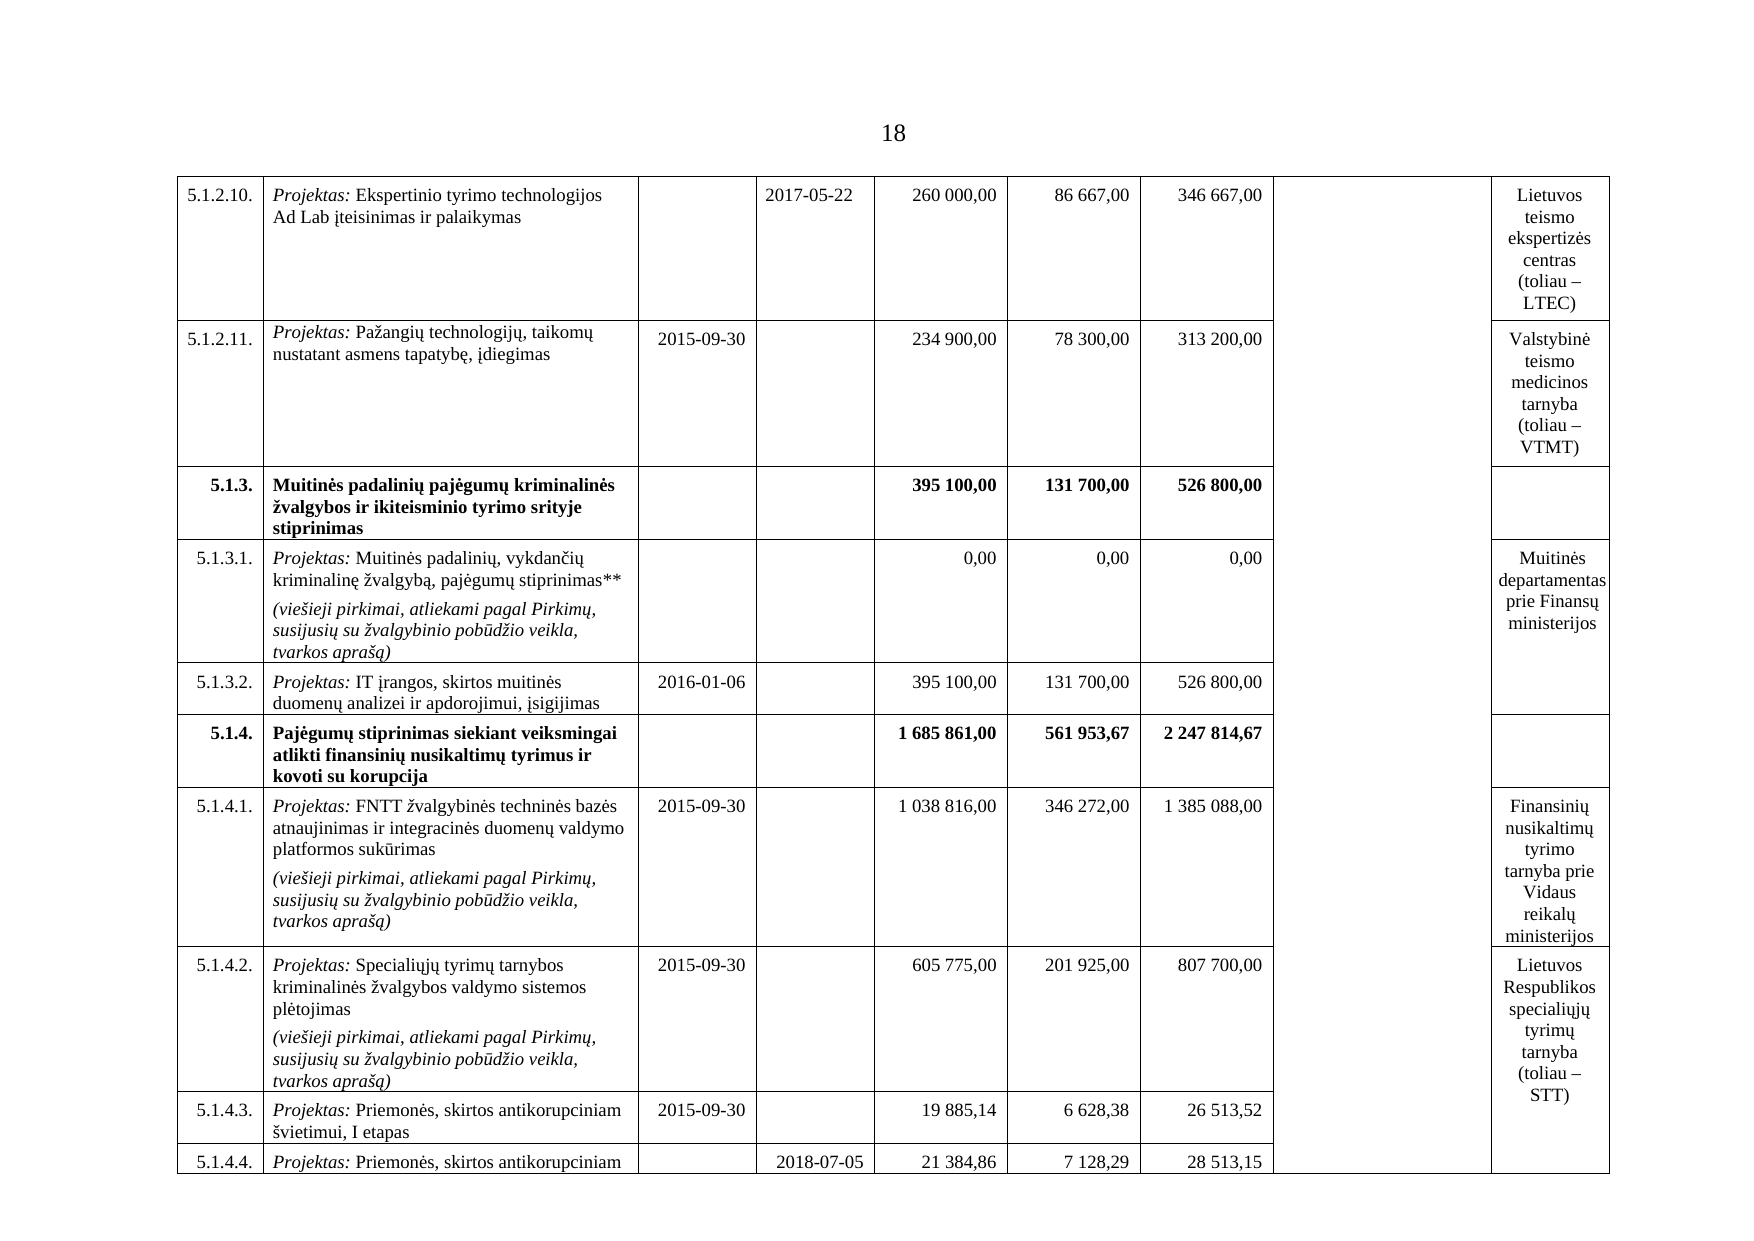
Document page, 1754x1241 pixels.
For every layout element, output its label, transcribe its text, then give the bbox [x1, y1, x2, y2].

table_cell 2 247 814,67 [1141, 715, 1273, 787]
table_cell Projektas: Muitinės padalinių, vykdančių kriminalinę žvalgybą, pajėgumų stiprinimas** (viešieji pirkimai, atliekami pagal Pirkimų, susijusių su žvalgybinio pobūdžio veikla, tvarkos aprašą) [264, 540, 638, 662]
table_cell 395 100,00 [875, 663, 1007, 714]
table_cell 395 100,00 [875, 467, 1007, 539]
table_cell 5.1.4. [178, 715, 263, 787]
table_cell 313 200,00 [1141, 321, 1273, 466]
table_cell 5.1.2.11. [178, 321, 263, 466]
table_cell 1 685 861,00 [875, 715, 1007, 787]
table_cell 2018-07-05 [757, 1144, 874, 1172]
table_cell 7 128,29 [1008, 1144, 1140, 1172]
table_cell 26 513,52 [1141, 1092, 1273, 1142]
table_cell [757, 663, 874, 714]
table_cell 2017-05-22 [757, 177, 874, 320]
table_cell 526 800,00 [1141, 467, 1273, 539]
table_cell [757, 715, 874, 787]
table_cell Projektas: Priemonės, skirtos antikorupciniam [264, 1144, 638, 1172]
table_cell [757, 1092, 874, 1142]
table_cell Finansinių nusikaltimų tyrimo tarnyba prie Vidaus reikalų ministerijos [1492, 788, 1609, 946]
table_cell 19 885,14 [875, 1092, 1007, 1142]
table_cell Muitinės padalinių pajėgumų kriminalinės žvalgybos ir ikiteisminio tyrimo srityje stiprinimas [264, 467, 638, 539]
table_cell 5.1.4.4. [178, 1144, 263, 1172]
table_cell Projektas: Specialiųjų tyrimų tarnybos kriminalinės žvalgybos valdymo sistemos plėtojimas (viešieji pirkimai, atliekami pagal Pirkimų, susijusių su žvalgybinio pobūdžio veikla, tvarkos aprašą) [264, 947, 638, 1091]
table_cell [639, 715, 756, 787]
table_cell Lietuvos Respublikos specialiųjų tyrimų tarnyba (toliau –STT) [1492, 947, 1609, 1172]
table_cell [1492, 467, 1609, 539]
table_cell [639, 540, 756, 662]
table_cell 605 775,00 [875, 947, 1007, 1091]
table_cell 2015-09-30 [639, 1092, 756, 1142]
table_cell Projektas: Priemonės, skirtos antikorupciniam švietimui, I etapas [264, 1092, 638, 1142]
table_cell 2015-09-30 [639, 788, 756, 946]
table_cell 5.1.4.3. [178, 1092, 263, 1142]
table_cell [1492, 715, 1609, 787]
table_cell [757, 540, 874, 662]
table_cell 131 700,00 [1008, 663, 1140, 714]
table_cell 86 667,00 [1008, 177, 1140, 320]
table_cell 260 000,00 [875, 177, 1007, 320]
table_cell 1 385 088,00 [1141, 788, 1273, 946]
table_cell 526 800,00 [1141, 663, 1273, 714]
table_cell 78 300,00 [1008, 321, 1140, 466]
table_cell 0,00 [1141, 540, 1273, 662]
table_cell 28 513,15 [1141, 1144, 1273, 1172]
table_cell 1 038 816,00 [875, 788, 1007, 946]
table_cell 5.1.2.10. [178, 177, 263, 320]
table_cell Muitinės departamentas prie Finansų ministerijos [1492, 540, 1609, 714]
table_cell [639, 177, 756, 320]
table_cell Projektas: FNTT žvalgybinės techninės bazės atnaujinimas ir integracinės duomenų valdymo platformos sukūrimas (viešieji pirkimai, atliekami pagal Pirkimų, susijusių su žvalgybinio pobūdžio veikla, tvarkos aprašą) [264, 788, 638, 946]
table_cell Pajėgumų stiprinimas siekiant veiksmingai atlikti finansinių nusikaltimų tyrimus ir kovoti su korupcija [264, 715, 638, 787]
table_cell 5.1.3.1. [178, 540, 263, 662]
table_cell [757, 321, 874, 466]
table_cell [757, 467, 874, 539]
table_cell 6 628,38 [1008, 1092, 1140, 1142]
table_cell [639, 1144, 756, 1172]
table_cell 0,00 [875, 540, 1007, 662]
table_cell 2015-09-30 [639, 947, 756, 1091]
table_cell Valstybinė teismo medicinos tarnyba (toliau –VTMT) [1492, 321, 1609, 466]
table_cell 5.1.3. [178, 467, 263, 539]
table_cell 5.1.4.2. [178, 947, 263, 1091]
table_cell 131 700,00 [1008, 467, 1140, 539]
table_cell 2015-09-30 [639, 321, 756, 466]
table_cell 346 667,00 [1141, 177, 1273, 320]
table_cell 5.1.4.1. [178, 788, 263, 946]
table_cell [1274, 177, 1491, 1172]
table_cell 561 953,67 [1008, 715, 1140, 787]
table_cell 807 700,00 [1141, 947, 1273, 1091]
table_cell 0,00 [1008, 540, 1140, 662]
table_cell 5.1.3.2. [178, 663, 263, 714]
table_cell 21 384,86 [875, 1144, 1007, 1172]
table_cell Lietuvos teismo ekspertizės centras (toliau – LTEC) [1492, 177, 1609, 320]
table_cell Projektas: Ekspertinio tyrimo technologijos Ad Lab įteisinimas ir palaikymas [264, 177, 638, 320]
table_cell [639, 467, 756, 539]
table_cell 201 925,00 [1008, 947, 1140, 1091]
table_cell [757, 788, 874, 946]
table_cell 2016-01-06 [639, 663, 756, 714]
table_cell [757, 947, 874, 1091]
table_cell Projektas: Pažangių technologijų, taikomų nustatant asmens tapatybę, įdiegimas [264, 321, 638, 466]
table_cell 346 272,00 [1008, 788, 1140, 946]
table_cell 234 900,00 [875, 321, 1007, 466]
table_cell Projektas: IT įrangos, skirtos muitinės duomenų analizei ir apdorojimui, įsigijimas [264, 663, 638, 714]
